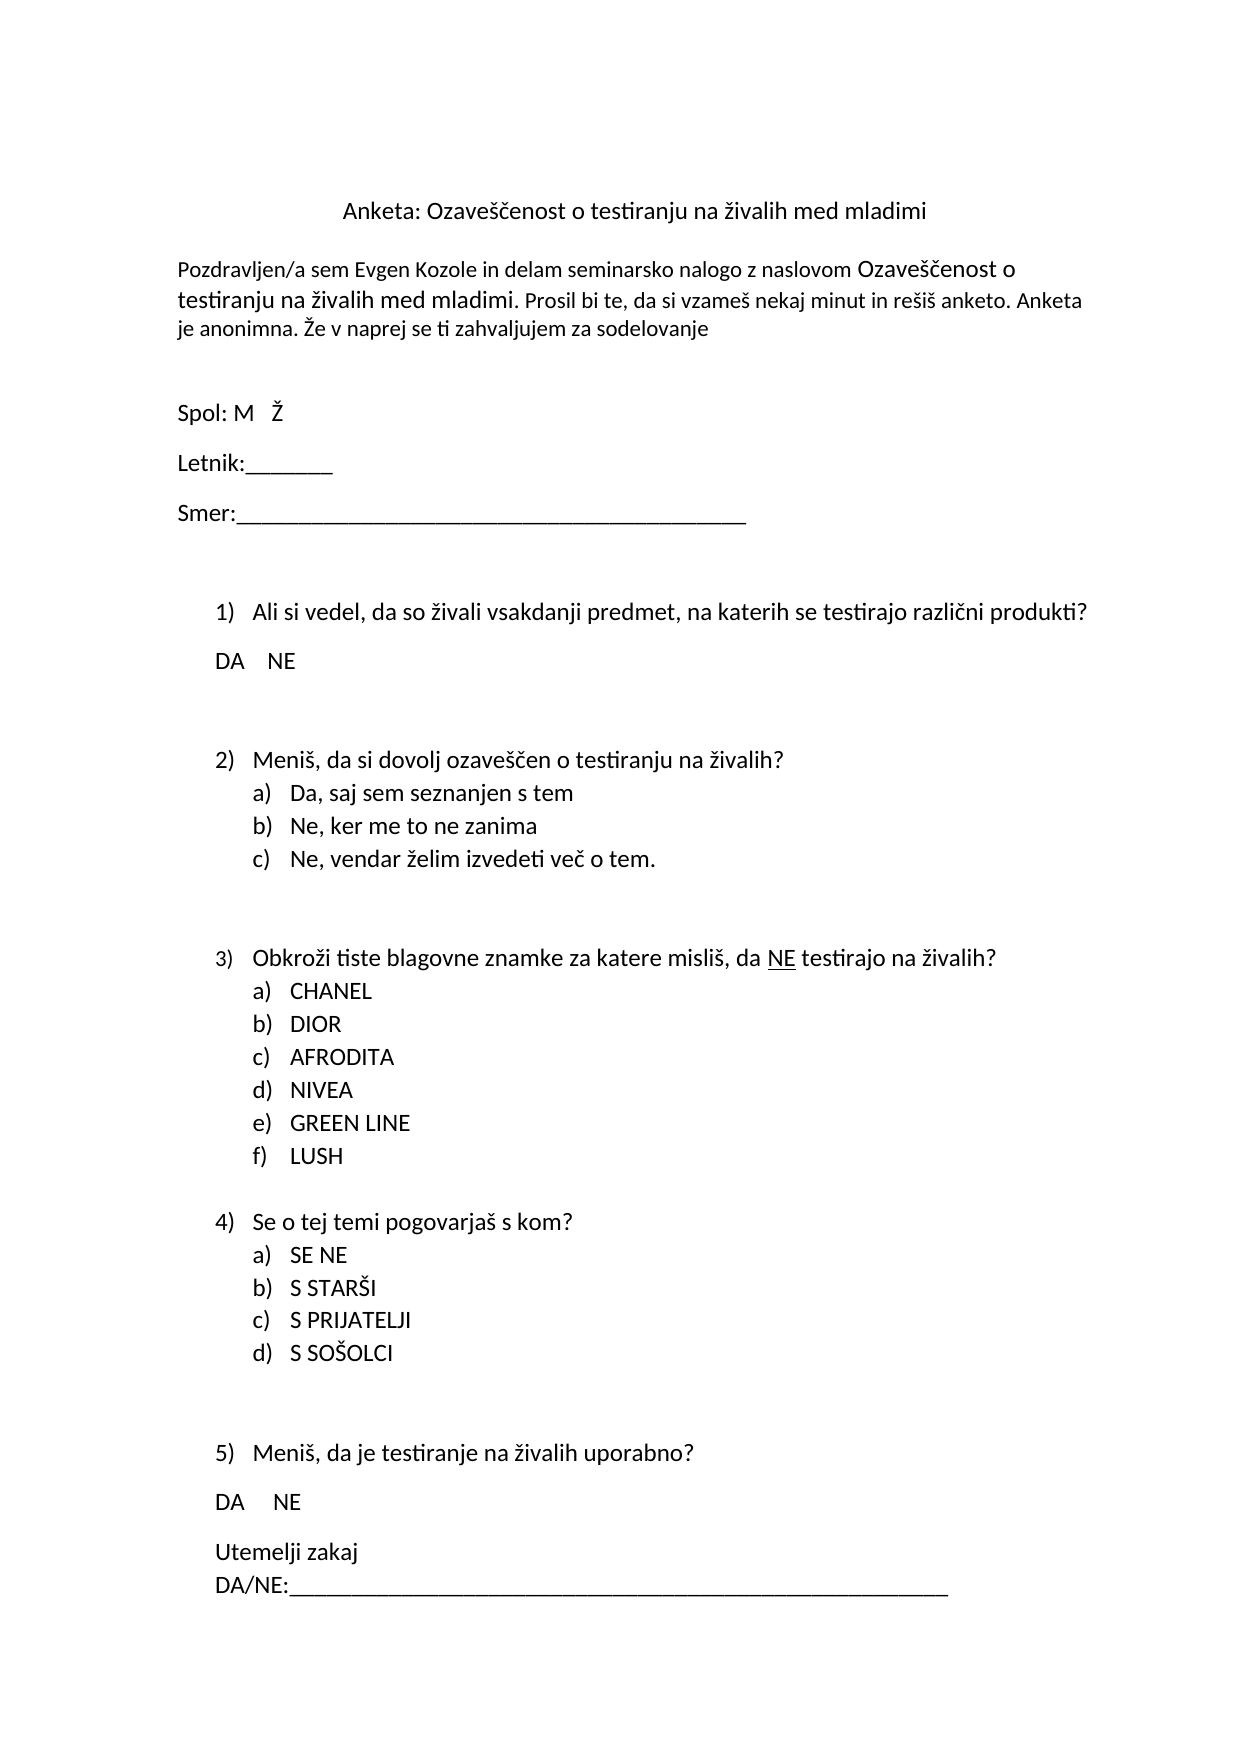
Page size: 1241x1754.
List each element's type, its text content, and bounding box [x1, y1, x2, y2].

list S STARŠI [252, 1272, 1092, 1302]
text Anketa: Ozaveščenost o testiranju na živalih med mladimi [177, 195, 1092, 226]
text DA NE [215, 1486, 1092, 1517]
list GREEN LINE [252, 1107, 1092, 1138]
text Smer:_________________________________________ [177, 497, 1092, 527]
text DA NE [215, 645, 1092, 676]
list S SOŠOLCI [252, 1337, 1092, 1368]
text Spol: M Ž [177, 397, 1092, 428]
text Letnik:_______ [177, 447, 1092, 478]
list Da, saj sem seznanjen s tem [252, 777, 1092, 808]
list NIVEA [252, 1074, 1092, 1105]
list Se o tej temi pogovarjaš s kom? [215, 1206, 1092, 1236]
list Meniš, da je testiranje na živalih uporabno? [215, 1437, 1092, 1467]
list SE NE [252, 1239, 1092, 1269]
list Ne, vendar želim izvedeti več o tem. [252, 843, 1092, 874]
list Meniš, da si dovolj ozaveščen o testiranju na živalih? [215, 744, 1092, 775]
list LUSH [252, 1140, 1092, 1171]
list AFRODITA [252, 1041, 1092, 1072]
list CHANEL [252, 975, 1092, 1006]
list Ne, ker me to ne zanima [252, 810, 1092, 841]
text Utemelji zakaj DA/NE:_____________________________________________________ [215, 1536, 1092, 1599]
list DIOR [252, 1008, 1092, 1039]
text Pozdravljen/a sem Evgen Kozole in delam seminarsko nalogo z naslovom Ozaveščenost o testiranju na živalih med mladimi. Prosil bi te, da si vzameš nekaj minut in rešiš anketo. Anketa je anonimna. Že v naprej se ti zahvaljujem za sodelovanje [177, 253, 1092, 342]
list Ali si vedel, da so živali vsakdanji predmet, na katerih se testirajo različni produkti? [215, 596, 1092, 626]
list S PRIJATELJI [252, 1304, 1092, 1335]
list Obkroži tiste blagovne znamke za katere misliš, da NE testirajo na živalih? [215, 942, 1092, 973]
